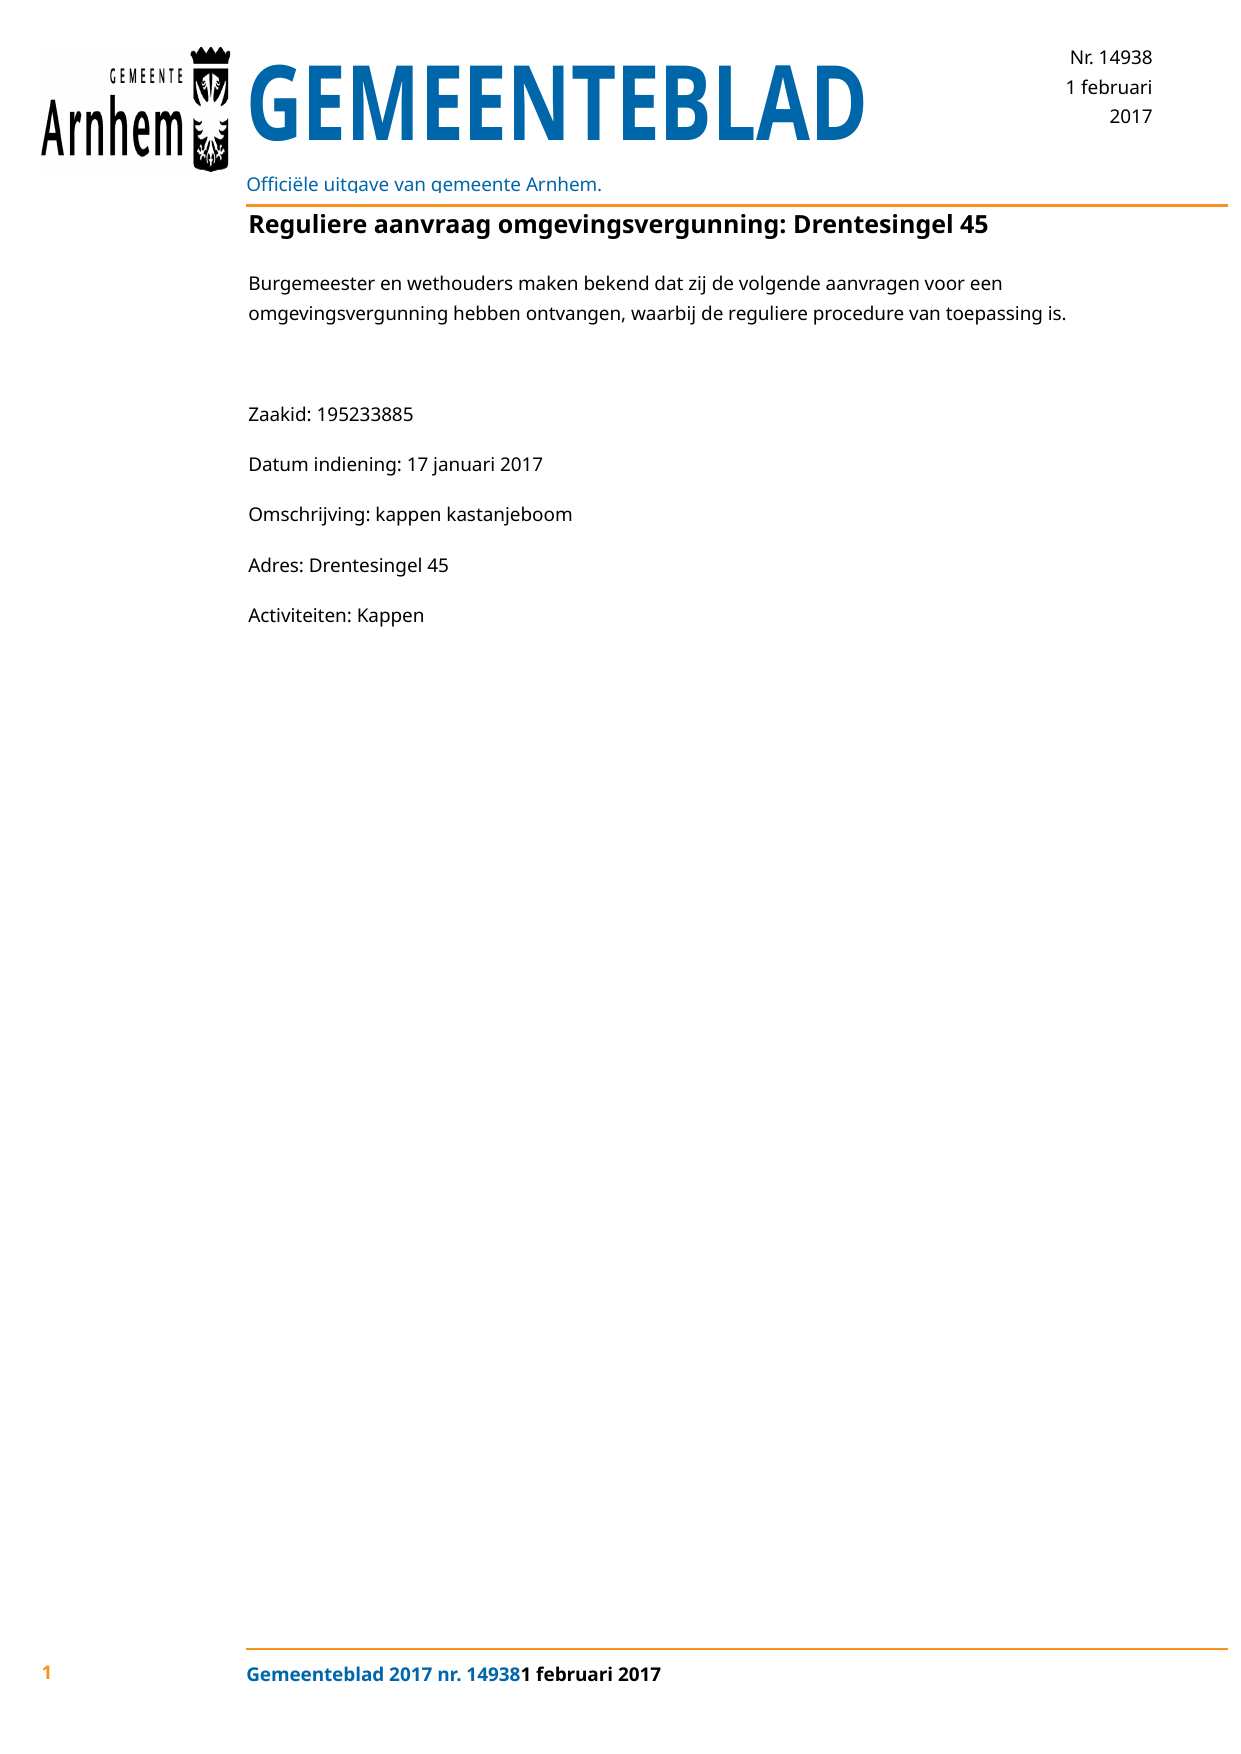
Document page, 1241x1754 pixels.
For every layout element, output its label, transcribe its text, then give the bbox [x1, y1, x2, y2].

text Datum indiening: 17 januari 2017 [248, 451, 1152, 477]
text Omschrijving: kappen kastanjeboom [248, 502, 1152, 527]
text Burgemeester en wethouders maken bekend dat zij de volgende aanvragen voor een omgevingsvergunning hebben ontvangen, waarbij de reguliere procedure van toepassing is. [248, 270, 1152, 326]
text Adres: Drentesingel 45 [248, 552, 1152, 578]
text Reguliere aanvraag omgevingsvergunning: Drentesingel 45 [248, 207, 1152, 241]
text Activiteiten: Kappen [248, 602, 1152, 628]
picture [41, 47, 231, 172]
text Zaakid: 195233885 [248, 401, 1152, 426]
